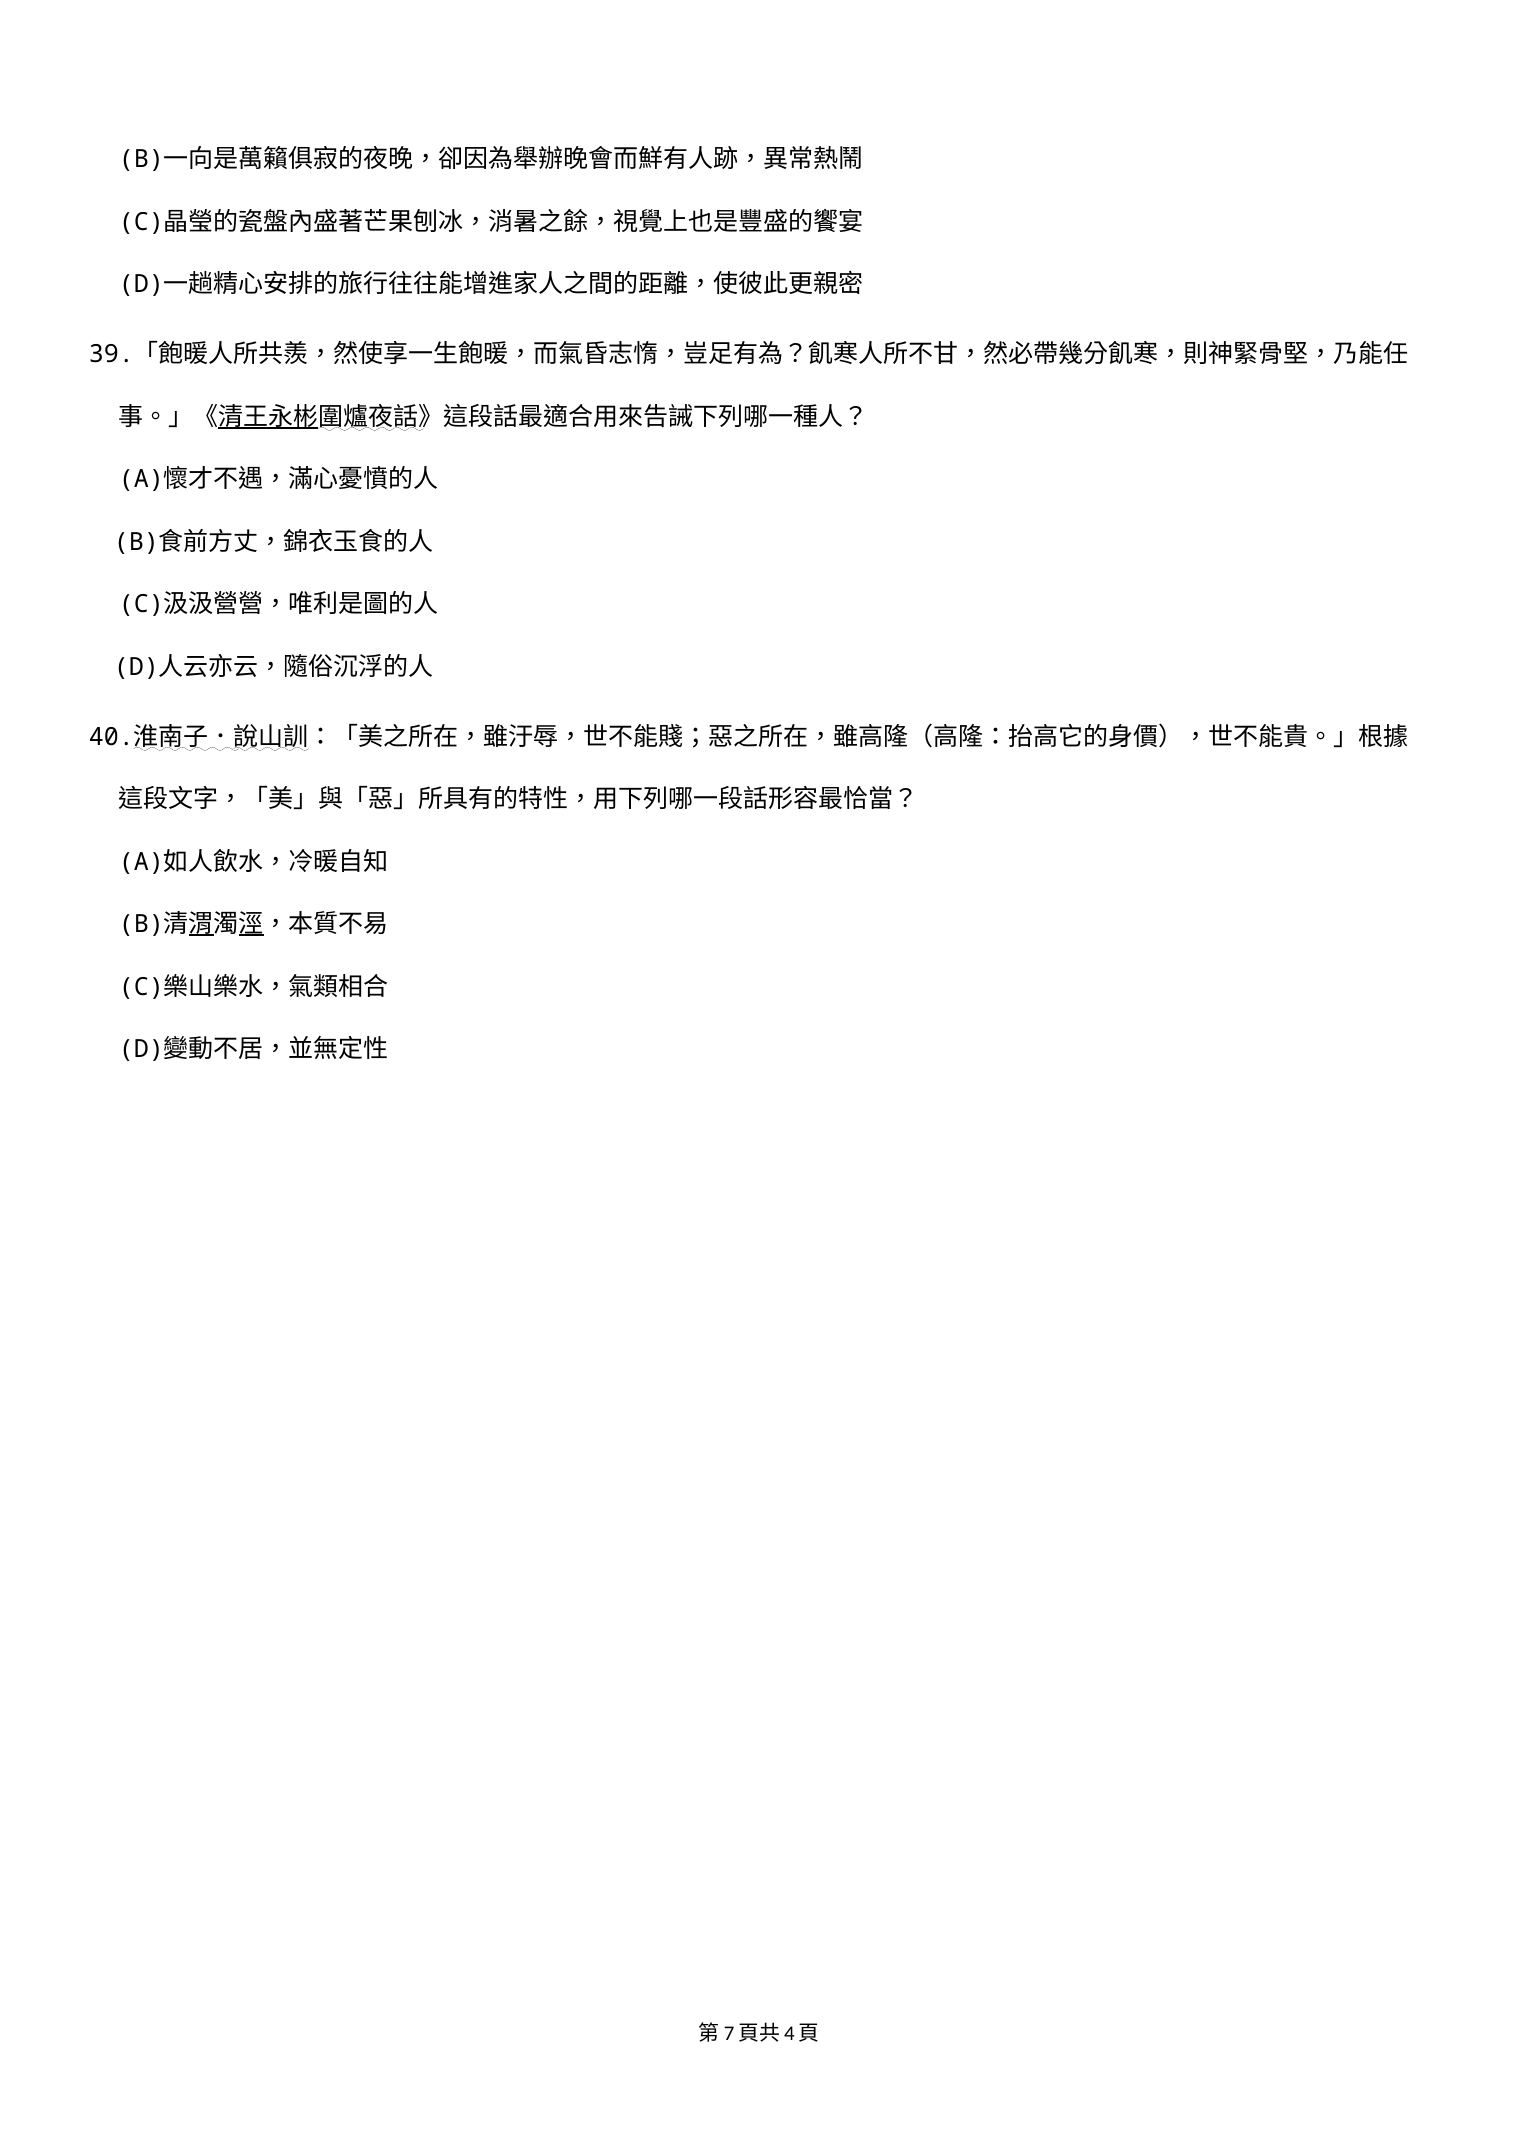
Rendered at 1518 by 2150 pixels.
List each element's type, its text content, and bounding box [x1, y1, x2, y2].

text (D)變動不居，並無定性 [89, 1005, 1429, 1067]
text (D)一趟精心安排的旅行往往能增進家人之間的距離，使彼此更親密 [89, 240, 1429, 302]
text (B)清渭濁涇，本質不易 [89, 880, 1429, 942]
text (A)懷才不遇，滿心憂憤的人 [89, 435, 1429, 497]
text (C)汲汲營營，唯利是圖的人 [89, 560, 1429, 622]
text (B)一向是萬籟俱寂的夜晚，卻因為舉辦晚會而鮮有人跡，異常熱鬧 [89, 115, 1429, 177]
text (C)晶瑩的瓷盤內盛著芒果刨冰，消暑之餘，視覺上也是豐盛的饗宴 [89, 177, 1429, 240]
text (C)樂山樂水，氣類相合 [89, 942, 1429, 1005]
text 40.淮南子．說山訓：「美之所在，雖汙辱，世不能賤；惡之所在，雖高隆（高隆：抬高它的身價），世不能貴。」根據這段文字，「美」與「惡」所具有的特性，用下列哪一段話形容最恰當？ [89, 692, 1429, 817]
text 39.「飽暖人所共羨，然使享一生飽暖，而氣昏志惰，豈足有為？飢寒人所不甘，然必帶幾分飢寒，則神緊骨堅，乃能任事。」《清王永彬圍爐夜話》這段話最適合用來告誡下列哪一種人？ [89, 310, 1429, 435]
text (D)人云亦云，隨俗沉浮的人 [89, 622, 1429, 685]
text (A)如人飲水，冷暖自知 [89, 817, 1429, 880]
text (B)食前方丈，錦衣玉食的人 [89, 497, 1429, 560]
